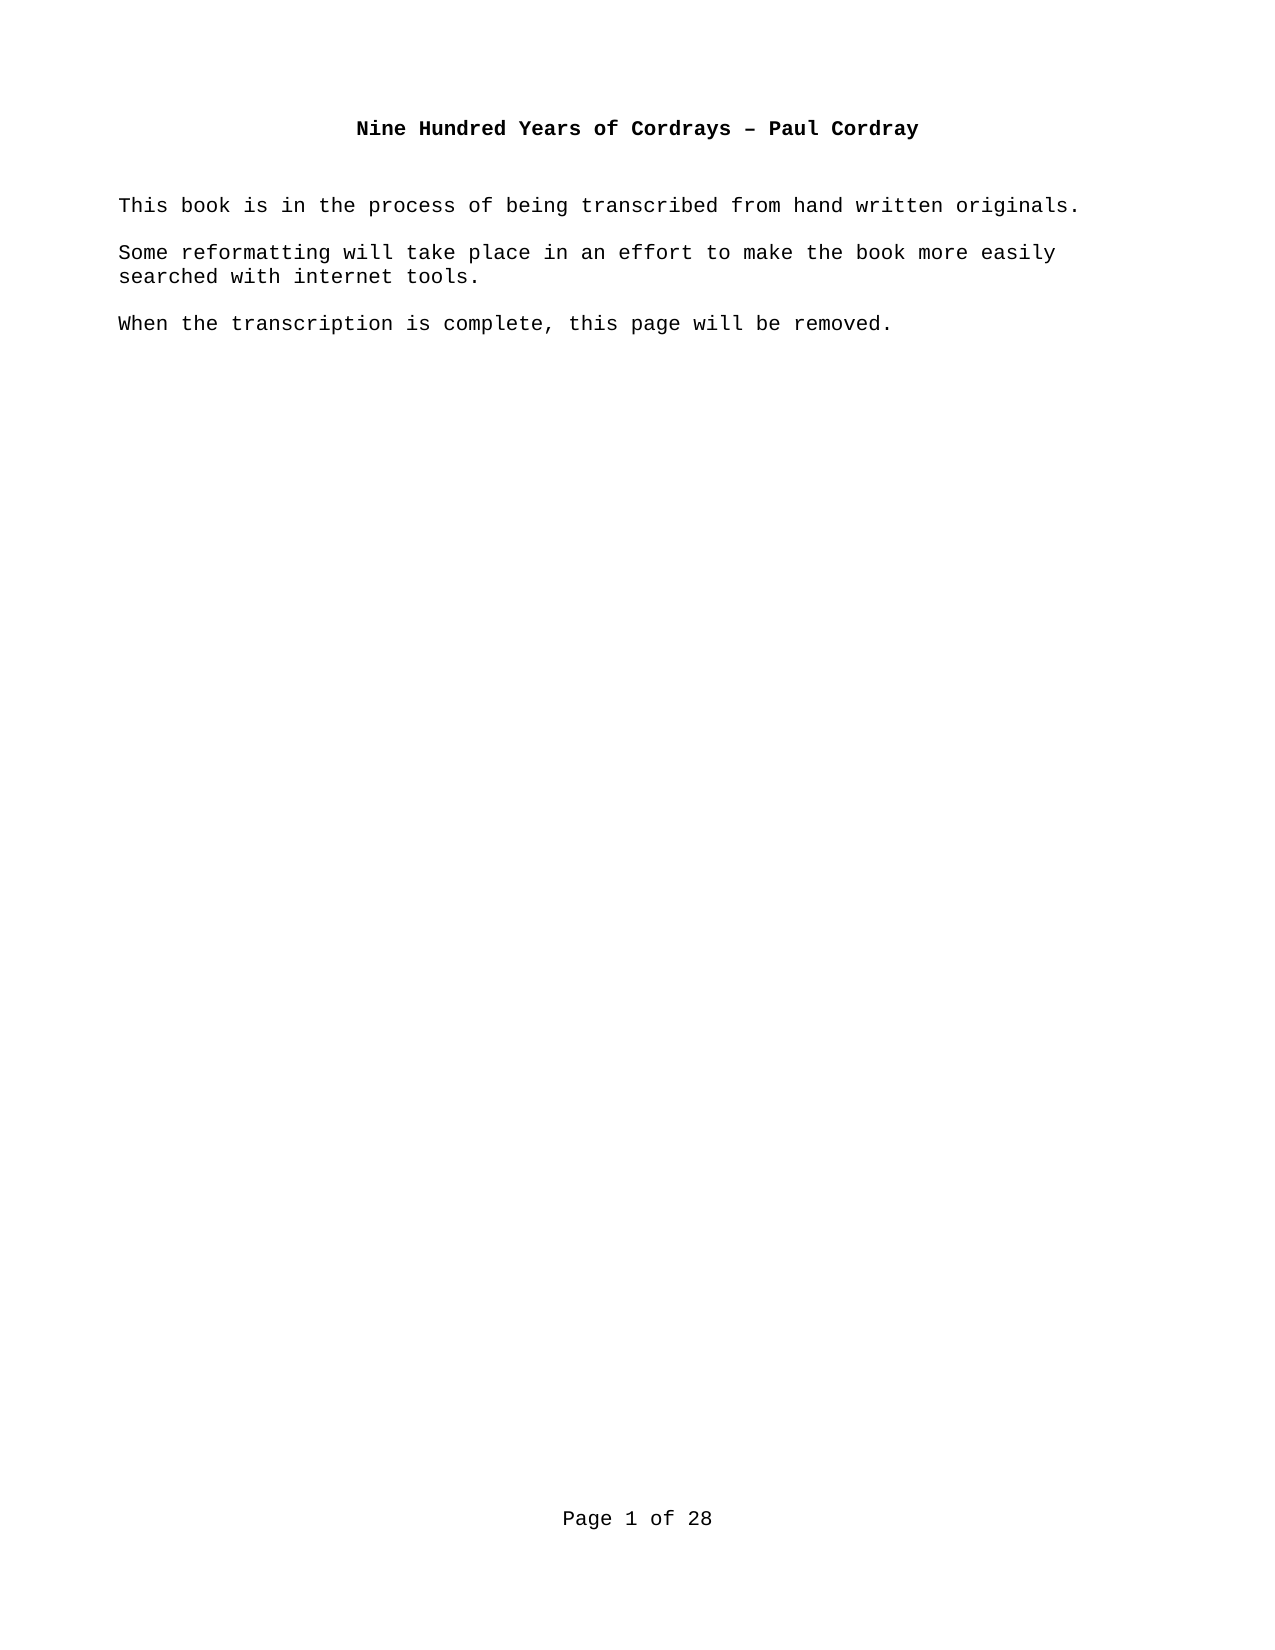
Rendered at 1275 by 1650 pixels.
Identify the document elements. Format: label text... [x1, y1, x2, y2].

text When the transcription is complete, this page will be removed. [118, 313, 1157, 337]
text This book is in the process of being transcribed from hand written originals. [118, 195, 1157, 218]
text Some reformatting will take place in an effort to make the book more easily searched with internet tools. [118, 242, 1157, 289]
